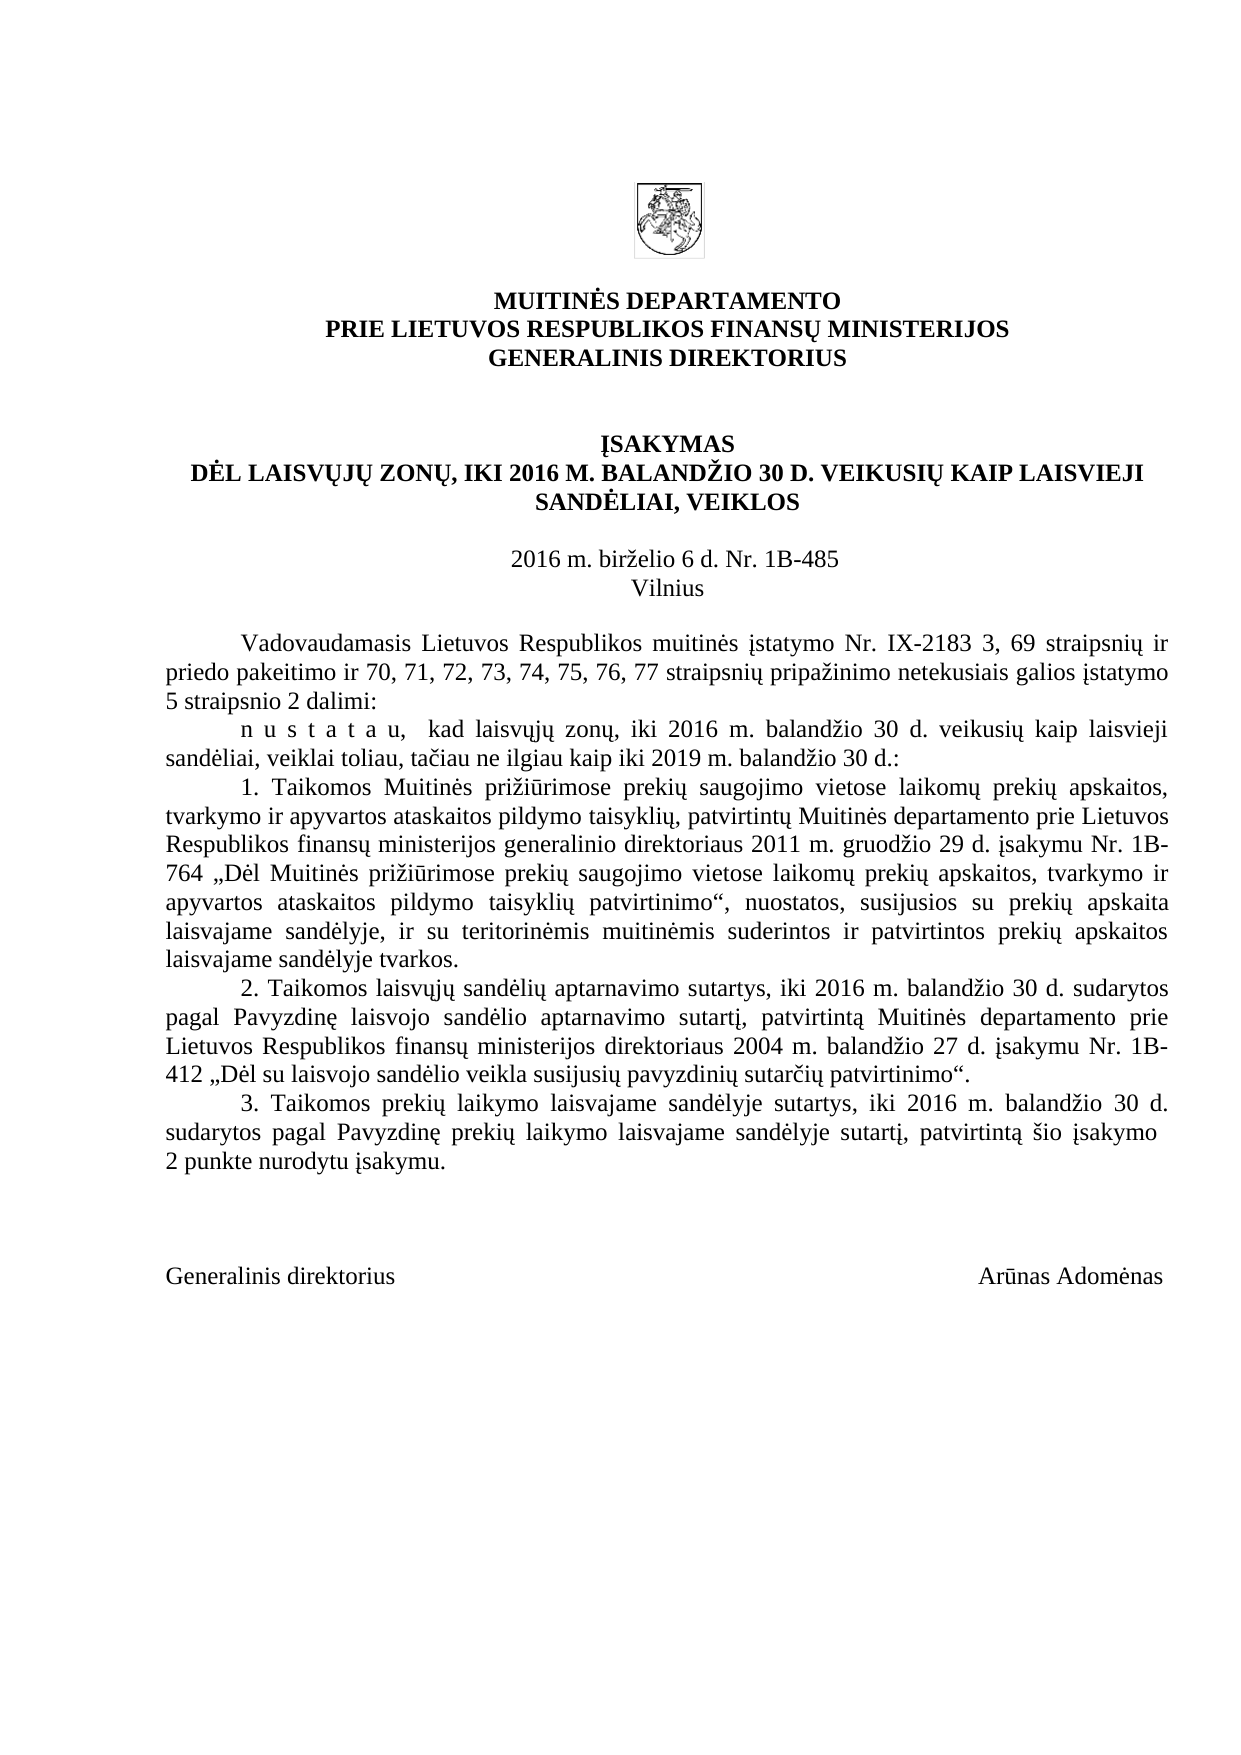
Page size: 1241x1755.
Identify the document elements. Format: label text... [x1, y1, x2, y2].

text 1. Taikomos Muitinės prižiūrimose prekių saugojimo vietose laikomų prekių apskaitos, tvarkymo ir apyvartos ataskaitos pildymo taisyklių, patvirtintų Muitinės departamento prie Lietuvos Respublikos finansų ministerijos generalinio direktoriaus 2011 m. gruodžio 29 d. įsakymu Nr. 1B-764 „Dėl Muitinės prižiūrimose prekių saugojimo vietose laikomų prekių apskaitos, tvarkymo ir apyvartos ataskaitos pildymo taisyklių patvirtinimo“, nuostatos, susijusios su prekių apskaita laisvajame sandėlyje, ir su teritorinėmis muitinėmis suderintos ir patvirtintos prekių apskaitos laisvajame sandėlyje tvarkos. [165, 772, 1169, 973]
text Vadovaudamasis Lietuvos Respublikos muitinės įstatymo Nr. IX-2183 3, 69 straipsnių ir priedo pakeitimo ir 70, 71, 72, 73, 74, 75, 76, 77 straipsnių pripažinimo netekusiais galios įstatymo 5 straipsnio 2 dalimi: [165, 628, 1169, 714]
text ĮSAKYMAS [165, 429, 1169, 458]
text Vilnius [165, 573, 1169, 602]
text DĖL LAISVŲJŲ ZONŲ, IKI 2016 M. BALANDŽIO 30 D. VEIKUSIŲ KAIP LAISVIEJI SANDĖLIAI, VEIKLOS [165, 458, 1169, 516]
text PRIE LIETUVOS RESPUBLIKOS FINANSŲ MINISTERIJOS [165, 314, 1169, 343]
text GENERALINIS DIREKTORIUS [165, 343, 1169, 372]
text Generalinis direktorius Arūnas Adomėnas [165, 1261, 1169, 1289]
text n u s t a t a u, kad laisvųjų zonų, iki 2016 m. balandžio 30 d. veikusių kaip laisvieji sandėliai, veiklai toliau, tačiau ne ilgiau kaip iki 2019 m. balandžio 30 d.: [165, 714, 1169, 772]
text 2016 m. birželio 6 d. Nr. 1B-485 [180, 544, 1169, 573]
text 2. Taikomos laisvųjų sandėlių aptarnavimo sutartys, iki 2016 m. balandžio 30 d. sudarytos pagal Pavyzdinę laisvojo sandėlio aptarnavimo sutartį, patvirtintą Muitinės departamento prie Lietuvos Respublikos finansų ministerijos direktoriaus 2004 m. balandžio 27 d. įsakymu Nr. 1B-412 „Dėl su laisvojo sandėlio veikla susijusių pavyzdinių sutarčių patvirtinimo“. [165, 973, 1169, 1088]
text 3. Taikomos prekių laikymo laisvajame sandėlyje sutartys, iki 2016 m. balandžio 30 d. sudarytos pagal Pavyzdinę prekių laikymo laisvajame sandėlyje sutartį, patvirtintą šio įsakymo 2 punkte nurodytu įsakymu. [165, 1088, 1169, 1174]
text MUITINĖS DEPARTAMENTO [165, 286, 1169, 314]
